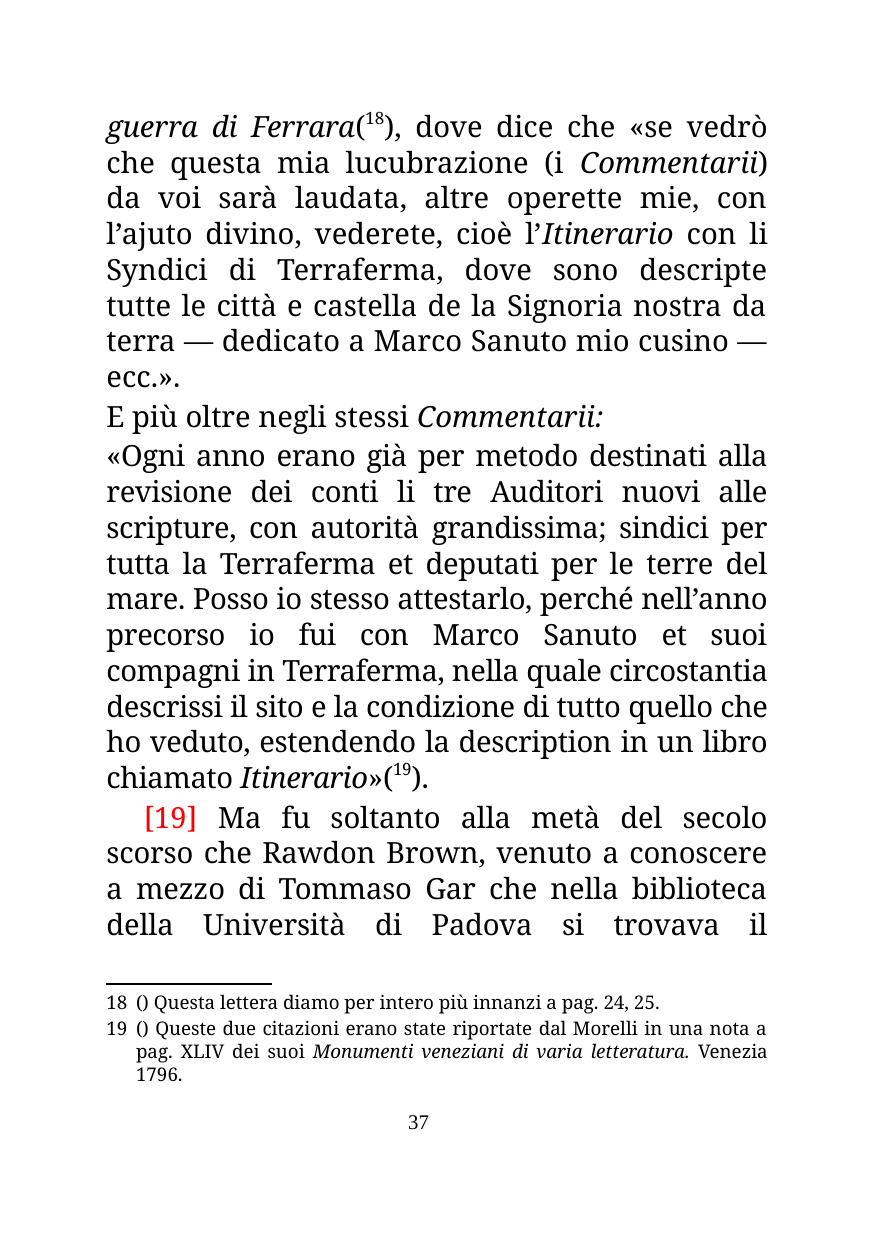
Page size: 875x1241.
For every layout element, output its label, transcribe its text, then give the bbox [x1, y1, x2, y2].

text «Ogni anno erano già per metodo destinati alla revisione dei conti li tre Auditori nuovi alle scripture, con autorità grandissima; sindici per tutta la Terraferma et deputati per le terre del mare. Posso io stesso attestarlo, perché nell’anno precorso io fui con Marco Sanuto et suoi compagni in Terraferma, nella quale circostantia descrissi il sito e la condizione di tutto quello che ho veduto, estendendo la description in un libro chiamato Itinerario»(). [106, 436, 768, 797]
text [19] Ma fu soltanto alla metà del secolo scorso che Rawdon Brown, venuto a conoscere a mezzo di Tommaso Gar che nella biblioteca della Università di Padova si trovava il [106, 797, 768, 944]
text () Questa lettera diamo per intero più innanzi a pag. 24, 25. [106, 989, 768, 1015]
text () Queste due citazioni erano state riportate dal Morelli in una nota a pag. XLIV dei suoi Monumenti veneziani di varia letteratura. Venezia 1796. [106, 1015, 768, 1087]
text guerra di Ferrara(), dove dice che «se vedrò che questa mia lucubrazione (i Commentarii) da voi sarà laudata, altre operette mie, con l’ajuto divino, vederete, cioè l’Itinerario con li Syndici di Terraferma, dove sono descripte tutte le città e castella de la Signoria nostra da terra — dedicato a Marco Sanuto mio cusino — ecc.». [106, 106, 768, 396]
text E più oltre negli stessi Commentarii: [106, 396, 768, 436]
